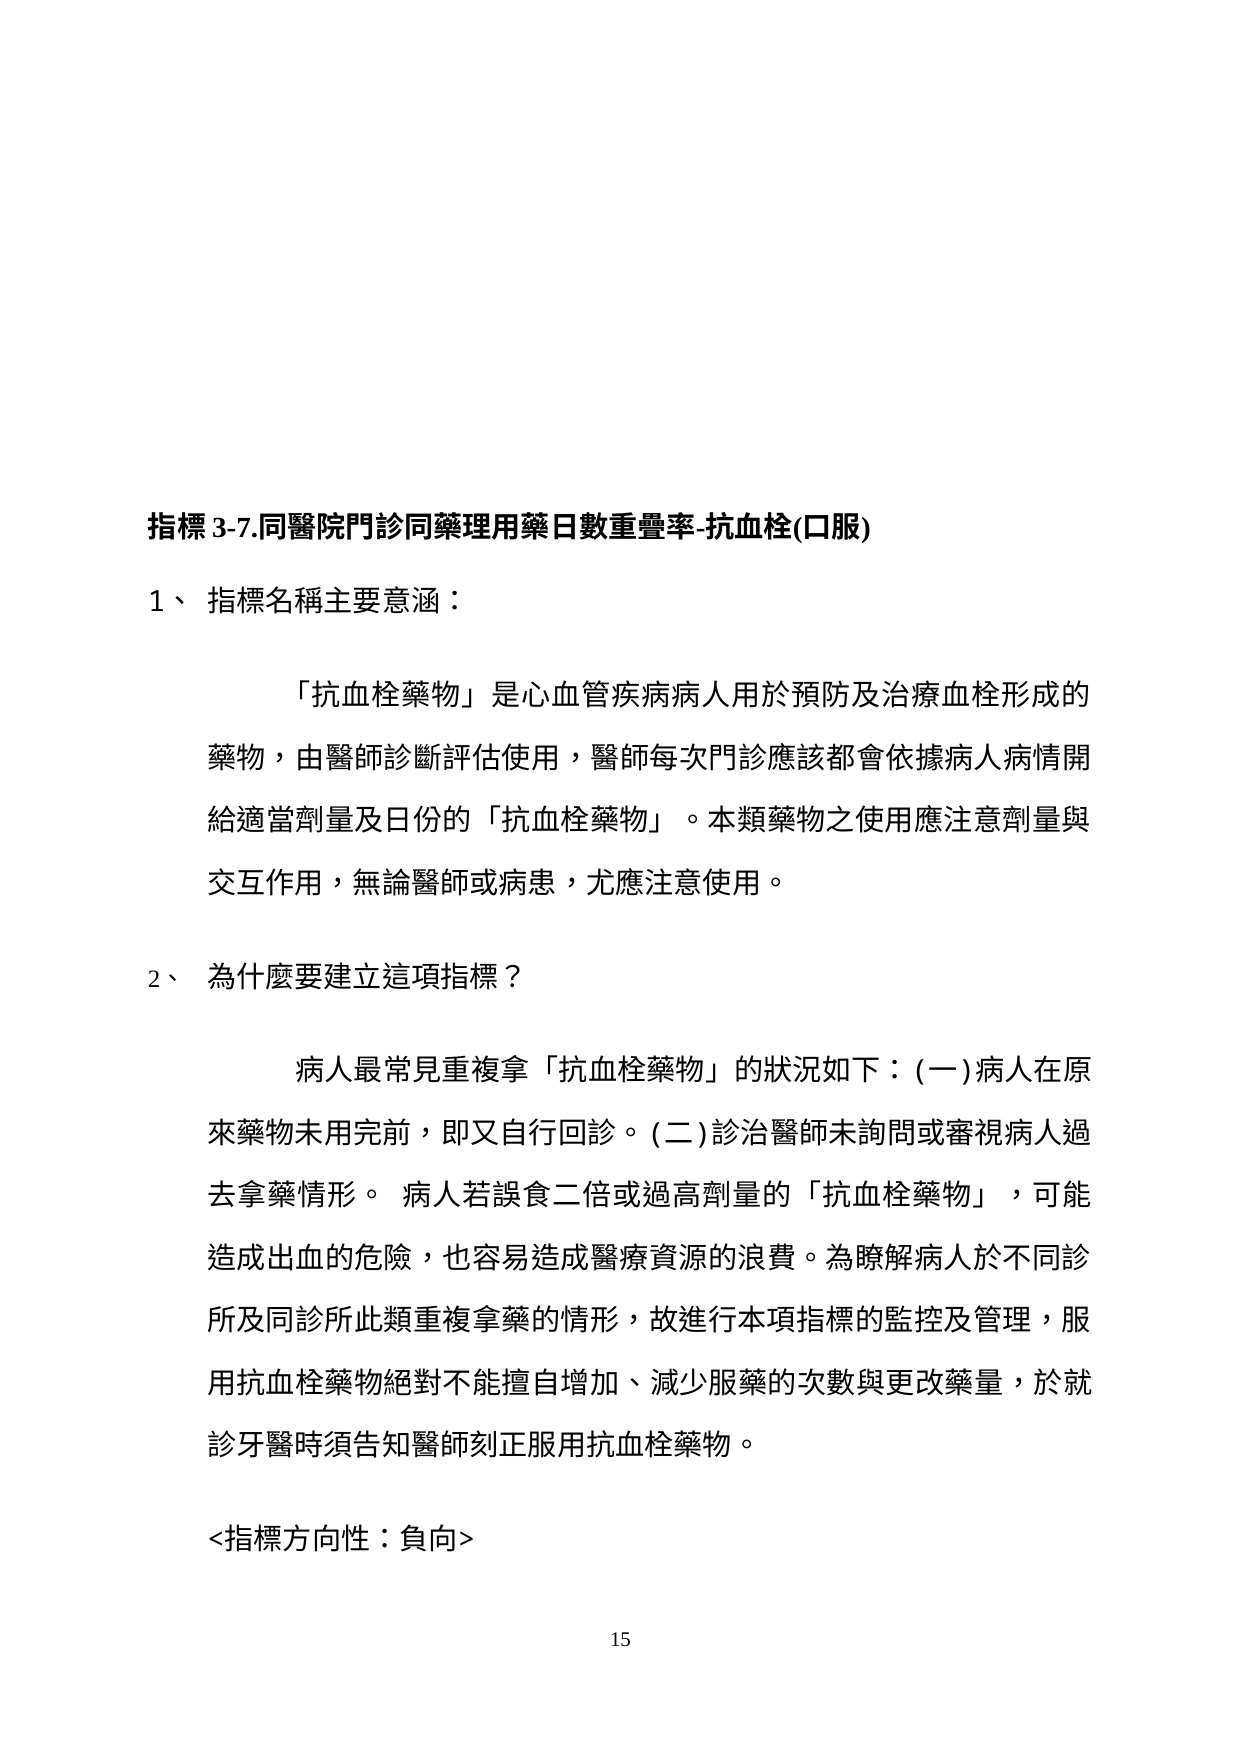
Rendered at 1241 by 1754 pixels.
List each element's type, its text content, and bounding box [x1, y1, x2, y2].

list 為什麼要建立這項指標？ [148, 933, 1092, 995]
list 指標名稱主要意涵： [148, 558, 1092, 620]
subtitle 指標3-7.同醫院門診同藥理用藥日數重疊率-抗血栓(口服) [148, 483, 1077, 545]
text <指標方向性：負向> [207, 1495, 1092, 1558]
text 病人最常見重複拿「抗血栓藥物」的狀況如下：(一)病人在原來藥物未用完前，即又自行回診。(二)診治醫師未詢問或審視病人過去拿藥情形。 病人若誤食二倍或過高劑量的「抗血栓藥物」，可能造成出血的危險，也容易造成醫療資源的浪費。為瞭解病人於不同診所及同診所此類重複拿藥的情形，故進行本項指標的監控及管理，服用抗血栓藥物絕對不能擅自增加、減少服藥的次數與更改藥量，於就診牙醫時須告知醫師刻正服用抗血栓藥物。 [207, 1026, 1092, 1464]
text 「抗血栓藥物」是心血管疾病病人用於預防及治療血栓形成的藥物，由醫師診斷評估使用，醫師每次門診應該都會依據病人病情開給適當劑量及日份的「抗血栓藥物」。本類藥物之使用應注意劑量與交互作用，無論醫師或病患，尤應注意使用。 [207, 651, 1092, 901]
